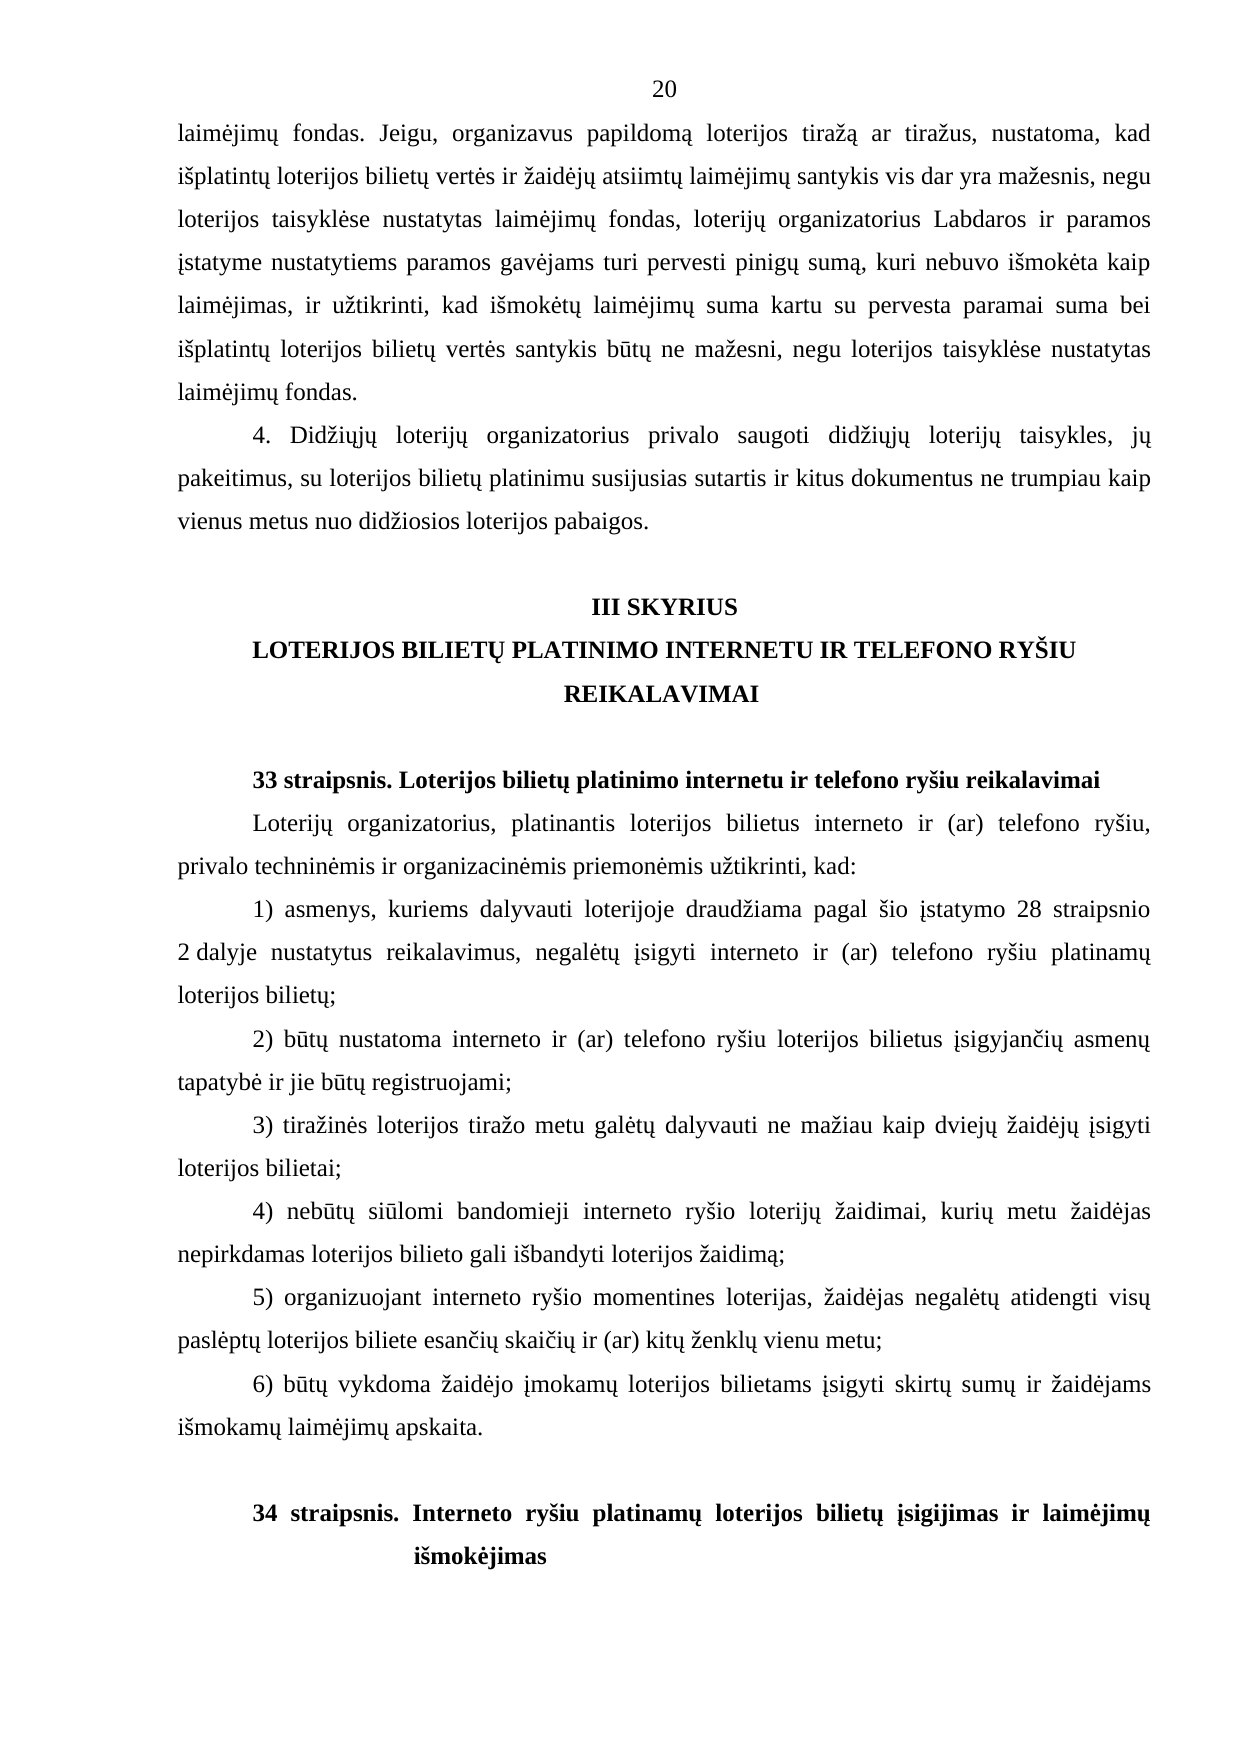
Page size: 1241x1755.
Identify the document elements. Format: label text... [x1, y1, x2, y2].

text 4. Didžiųjų loterijų organizatorius privalo saugoti didžiųjų loterijų taisykles, jų pakeitimus, su loterijos bilietų platinimu susijusias sutartis ir kitus dokumentus ne trumpiau kaip vienus metus nuo didžiosios loterijos pabaigos. [177, 420, 1152, 535]
text laimėjimų fondas. Jeigu, organizavus papildomą loterijos tiražą ar tiražus, nustatoma, kad išplatintų loterijos bilietų vertės ir žaidėjų atsiimtų laimėjimų santykis vis dar yra mažesnis, negu loterijos taisyklėse nustatytas laimėjimų fondas, loterijų organizatorius Labdaros ir paramos įstatyme nustatytiems paramos gavėjams turi pervesti pinigų sumą, kuri nebuvo išmokėta kaip laimėjimas, ir užtikrinti, kad išmokėtų laimėjimų suma kartu su pervesta paramai suma bei išplatintų loterijos bilietų vertės santykis būtų ne mažesni, negu loterijos taisyklėse nustatytas laimėjimų fondas. [177, 118, 1152, 406]
text 1) asmenys, kuriems dalyvauti loterijoje draudžiama pagal šio įstatymo 28 straipsnio 2 dalyje nustatytus reikalavimus, negalėtų įsigyti interneto ir (ar) telefono ryšiu platinamų loterijos bilietų; [177, 894, 1152, 1009]
text LOTERIJOS BILIETŲ PLATINIMO INTERNETU IR TELEFONO RYŠIU REIKALAVIMAI [177, 636, 1152, 707]
text 6) būtų vykdoma žaidėjo įmokamų loterijos bilietams įsigyti skirtų sumų ir žaidėjams išmokamų laimėjimų apskaita. [177, 1369, 1152, 1441]
text 3) tiražinės loterijos tiražo metu galėtų dalyvauti ne mažiau kaip dviejų žaidėjų įsigyti loterijos bilietai; [177, 1110, 1152, 1182]
text III SKYRIUS [177, 592, 1152, 621]
text 2) būtų nustatoma interneto ir (ar) telefono ryšiu loterijos bilietus įsigyjančių asmenų tapatybė ir jie būtų registruojami; [177, 1024, 1152, 1096]
text 33 straipsnis. Loterijos bilietų platinimo internetu ir telefono ryšiu reikalavimai [177, 765, 1152, 794]
text 34 straipsnis. Interneto ryšiu platinamų loterijos bilietų įsigijimas ir laimėjimų išmokėjimas [252, 1498, 1152, 1570]
text 4) nebūtų siūlomi bandomieji interneto ryšio loterijų žaidimai, kurių metu žaidėjas nepirkdamas loterijos bilieto gali išbandyti loterijos žaidimą; [177, 1196, 1152, 1268]
text Loterijų organizatorius, platinantis loterijos bilietus interneto ir (ar) telefono ryšiu, privalo techninėmis ir organizacinėmis priemonėmis užtikrinti, kad: [177, 808, 1152, 880]
text 5) organizuojant interneto ryšio momentines loterijas, žaidėjas negalėtų atidengti visų paslėptų loterijos biliete esančių skaičių ir (ar) kitų ženklų vienu metu; [177, 1282, 1152, 1354]
